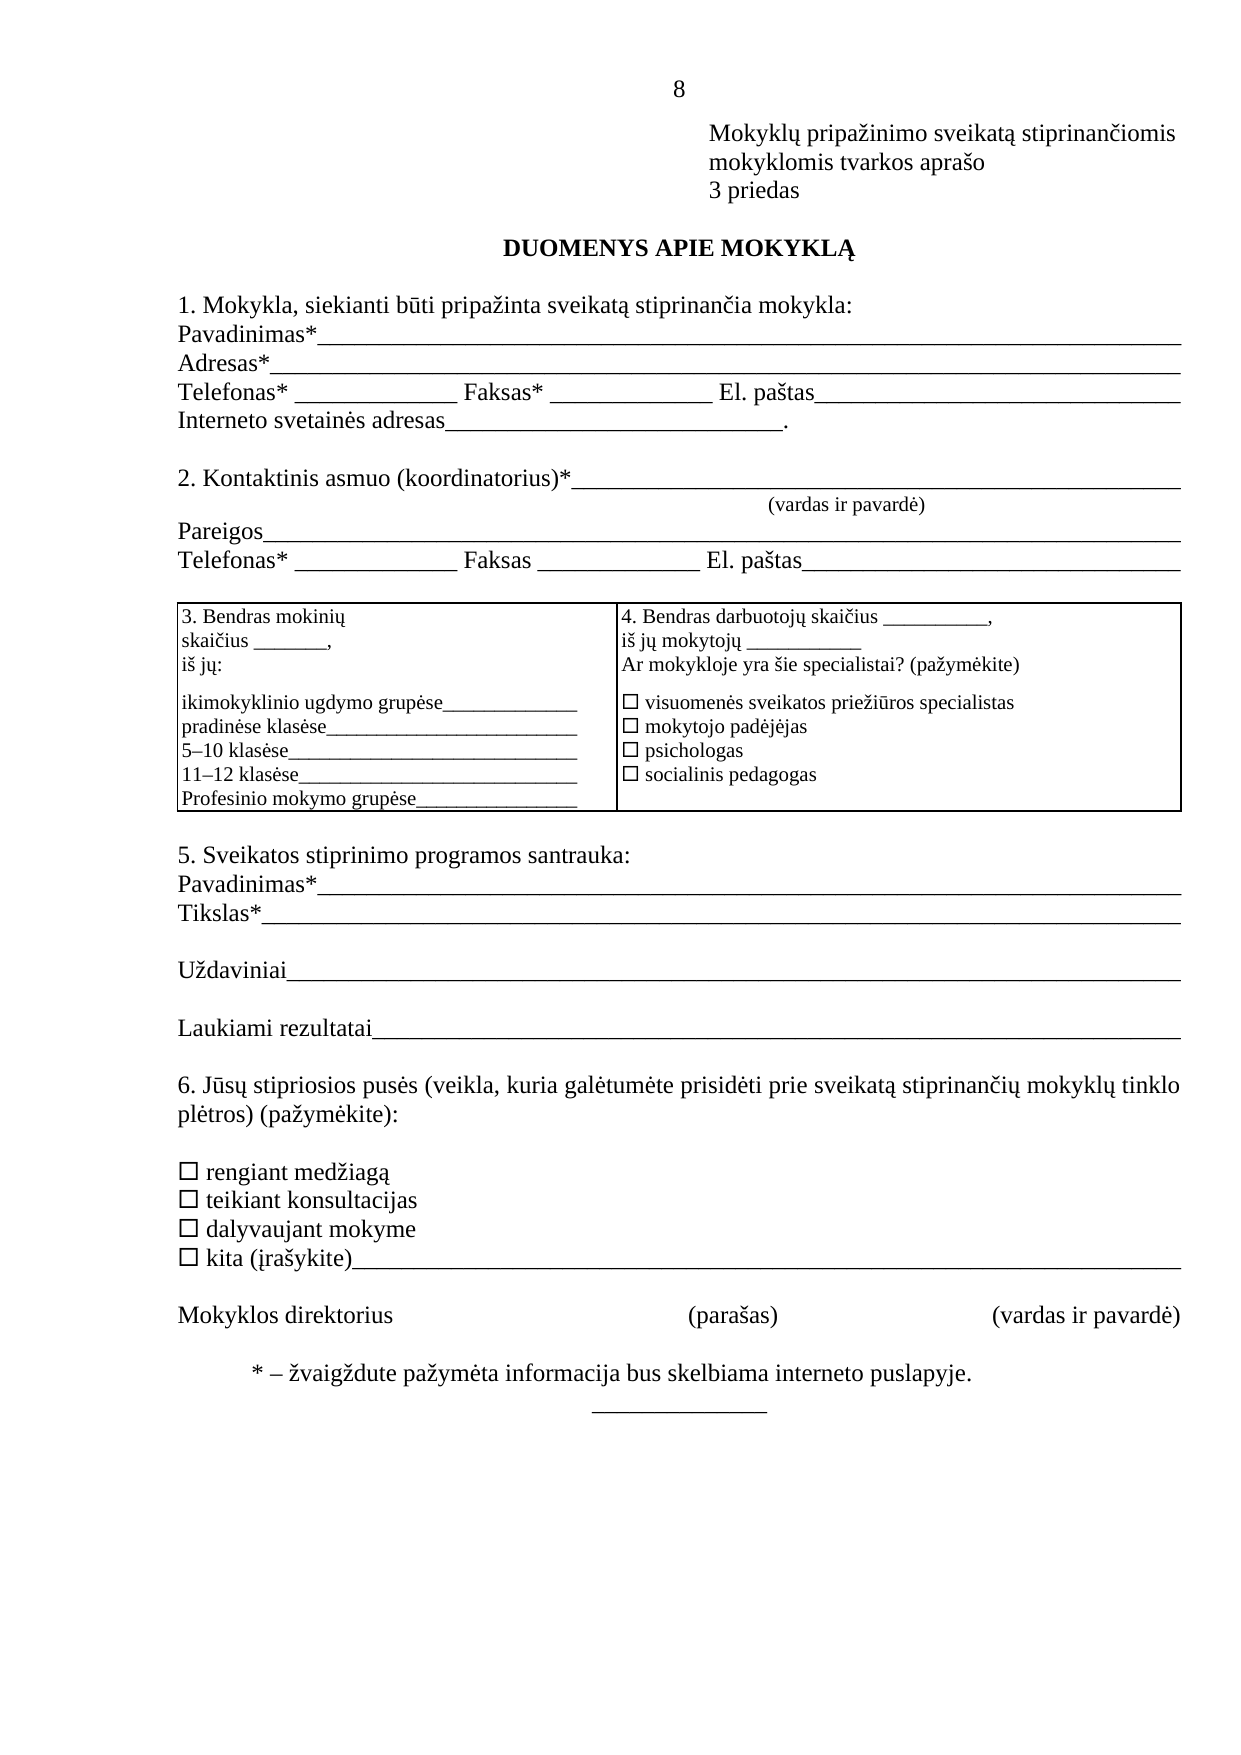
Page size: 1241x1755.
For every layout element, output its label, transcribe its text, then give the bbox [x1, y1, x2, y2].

text Interneto svetainės adresas___________________________. [177, 406, 1181, 434]
text DUOMENYS APIE MOKYKLĄ [177, 233, 1181, 262]
text Tikslas* [177, 898, 1181, 927]
text (vardas ir pavardė) [177, 492, 1181, 516]
text 2. Kontaktinis asmuo (koordinatorius)* [177, 463, 1181, 492]
text Laukiami rezultatai [177, 1013, 1181, 1042]
text Telefonas* _____________ Faksas _____________ El. paštas [177, 545, 1181, 573]
text  teikiant konsultacijas [177, 1185, 1181, 1214]
text  kita (įrašykite) [177, 1243, 1181, 1272]
text Telefonas* _____________ Faksas* _____________ El. paštas [177, 377, 1181, 406]
text  rengiant medžiagą [177, 1157, 1181, 1185]
text 5. Sveikatos stiprinimo programos santrauka: [177, 840, 1181, 869]
text Pareigos [177, 516, 1181, 545]
text Uždaviniai [177, 955, 1181, 984]
text Adresas* [177, 348, 1181, 377]
text Pavadinimas* [177, 319, 1181, 348]
text * – žvaigždute pažymėta informacija bus skelbiama interneto puslapyje. [177, 1358, 1181, 1387]
text 6. Jūsų stipriosios pusės (veikla, kuria galėtumėte prisidėti prie sveikatą stiprinančių mokyklų tinklo plėtros) (pažymėkite): [177, 1070, 1181, 1128]
text Mokyklos direktorius (parašas) (vardas ir pavardė) [177, 1300, 1181, 1329]
text mokyklomis tvarkos aprašo [709, 147, 1181, 176]
text  dalyvaujant mokyme [177, 1214, 1181, 1243]
text Mokyklų pripažinimo sveikatą stiprinančiomis [709, 118, 1181, 147]
text 3 priedas [709, 176, 1181, 204]
text ______________ [177, 1387, 1181, 1415]
table_header 4. Bendras darbuotojų skaičius __________, iš jų mokytojų ___________ Ar mokykloje yra šie specialistai? (pažymėkite) [618, 604, 1180, 690]
table_header 3. Bendras mokinių skaičius _______, iš jų: [178, 604, 616, 690]
text Pavadinimas* [177, 869, 1181, 898]
text 1. Mokykla, siekianti būti pripažinta sveikatą stiprinančia mokykla: [177, 291, 1181, 319]
